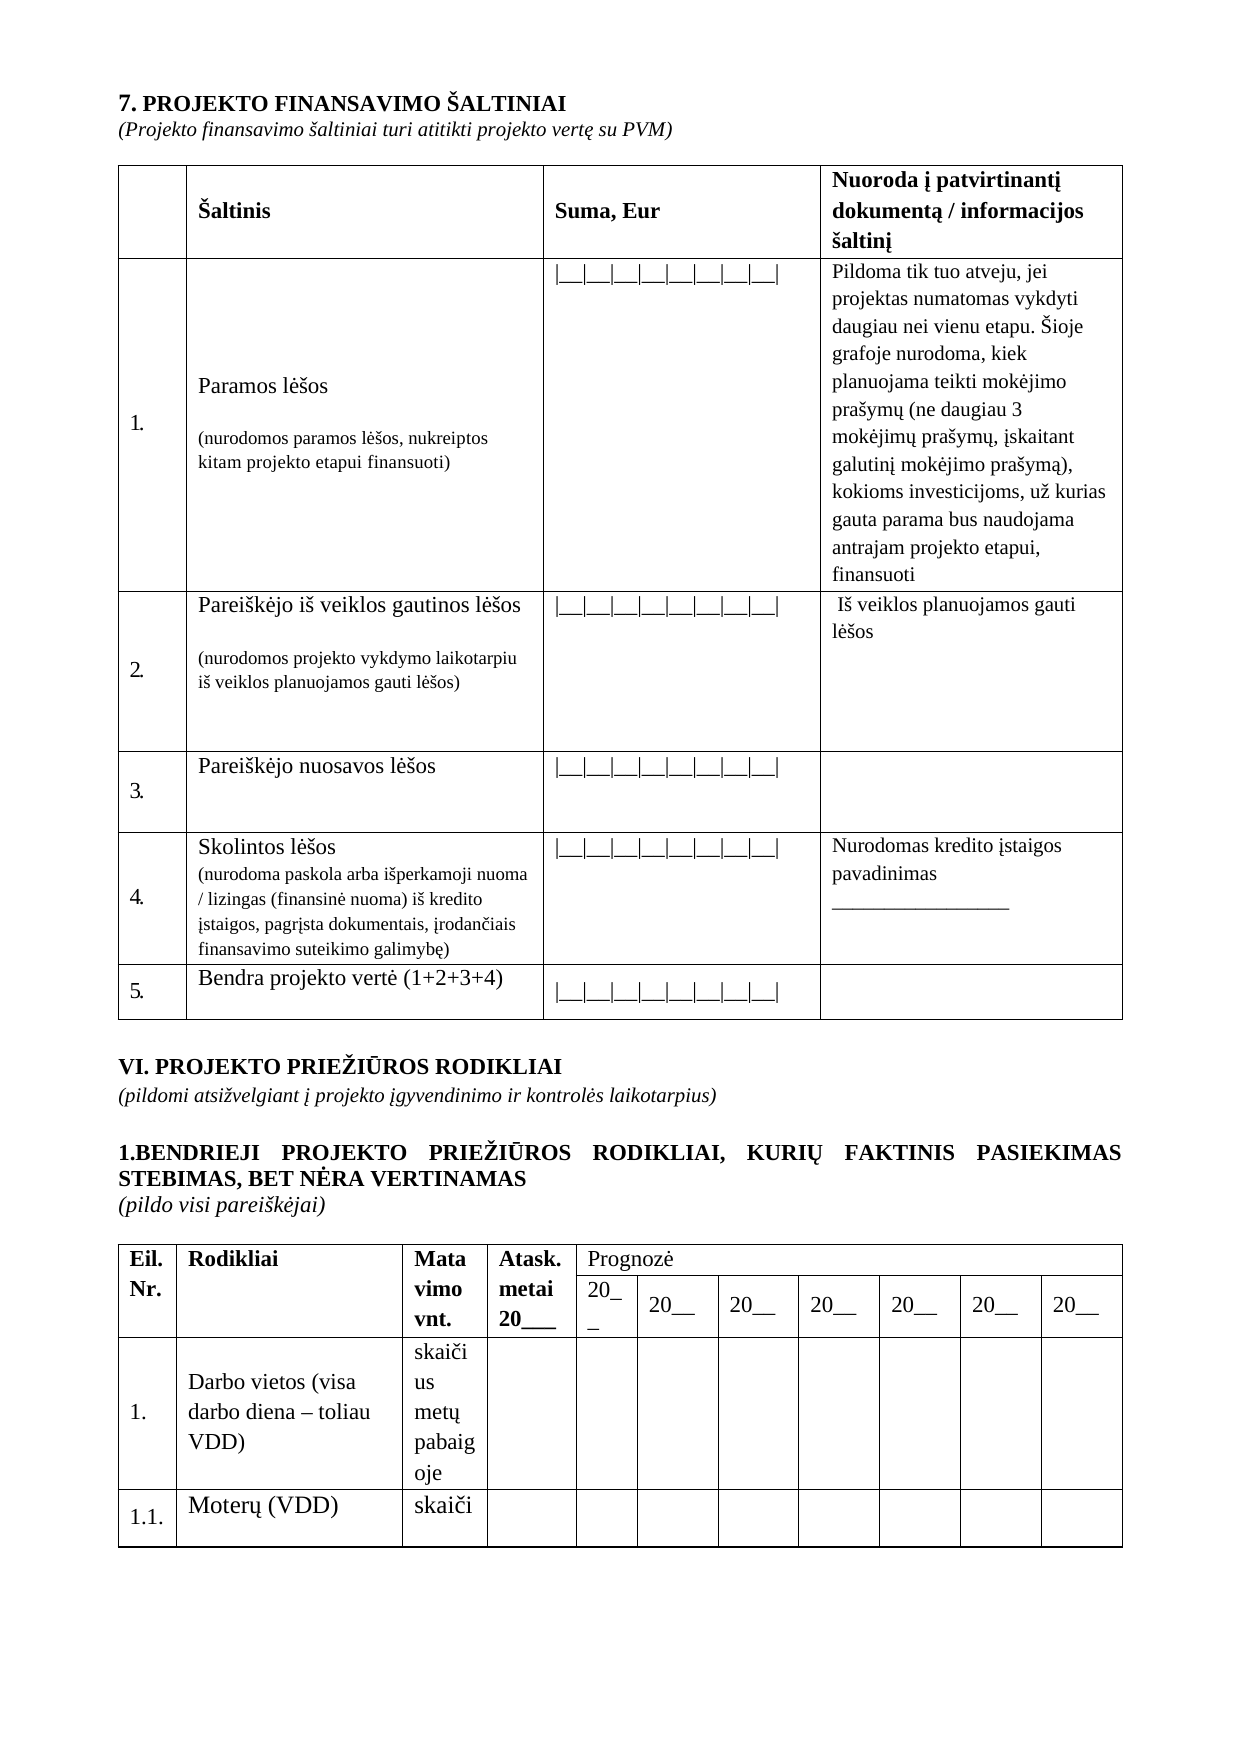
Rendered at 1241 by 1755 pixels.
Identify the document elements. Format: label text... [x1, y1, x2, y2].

table_cell Skolintos lėšos (nurodoma paskola arba išperkamoji nuoma / lizingas (finansinė nuoma) iš kredito įstaigos, pagrįsta dokumentais, įrodančiais finansavimo suteikimo galimybę) [187, 833, 543, 963]
table_cell [577, 1338, 637, 1489]
table_cell [488, 1338, 576, 1489]
table_cell [880, 1338, 960, 1489]
table_cell |__|__|__|__|__|__|__|__| [544, 752, 820, 832]
text 1.BENDRIEJI PROJEKTO PRIEŽIŪROS RODIKLIAI, KURIŲ FAKTINIS PASIEKIMAS STEBIMAS, BET NĖRA VERTINAMAS [118, 1139, 1122, 1191]
table_cell 20__ [880, 1276, 960, 1337]
table_cell [719, 1490, 798, 1546]
table_cell |__|__|__|__|__|__|__|__| [544, 259, 820, 591]
table_cell [719, 1338, 798, 1489]
text (pildo visi pareiškėjai) [118, 1191, 1122, 1218]
table_header Nuoroda į patvirtinantį dokumentą / informacijos šaltinį [821, 166, 1122, 257]
table_header Prognozė [577, 1245, 1122, 1275]
table_cell 20__ [577, 1276, 637, 1337]
table_cell Moterų (VDD) [177, 1490, 402, 1546]
table_cell 1. [119, 1338, 176, 1489]
table_cell [638, 1490, 718, 1546]
table_cell Pildoma tik tuo atveju, jei projektas numatomas vykdyti daugiau nei vienu etapu. Šioje grafoje nurodoma, kiek planuojama teikti mokėjimo prašymų (ne daugiau 3 mokėjimų prašymų, įskaitant galutinį mokėjimo prašymą), kokioms investicijoms, už kurias gauta parama bus naudojama antrajam projekto etapui, finansuoti [821, 259, 1122, 591]
table_cell [488, 1490, 576, 1546]
table_cell 20__ [638, 1276, 718, 1337]
table_header Atask. metai 20___ [488, 1245, 576, 1337]
table_cell [577, 1490, 637, 1546]
table_cell [1042, 1338, 1122, 1489]
table_cell 4. [119, 833, 186, 963]
table_cell 20__ [799, 1276, 879, 1337]
table_cell [821, 752, 1122, 832]
table_cell Iš veiklos planuojamos gauti lėšos [821, 592, 1122, 751]
text (pildomi atsižvelgiant į projekto įgyvendinimo ir kontrolės laikotarpius) [118, 1083, 1122, 1107]
text VI. PROJEKTO PRIEŽIŪROS RODIKLIAI [118, 1053, 1122, 1079]
table_cell [961, 1490, 1041, 1546]
table_cell Darbo vietos (visa darbo diena – toliau VDD) [177, 1338, 402, 1489]
table_cell 20__ [719, 1276, 798, 1337]
table_cell 3. [119, 752, 186, 832]
table_cell [821, 965, 1122, 1019]
table_header Rodikliai [177, 1245, 402, 1337]
text 7. PROJEKTO FINANSAVIMO ŠALTINIAI [118, 88, 1122, 117]
table_header Suma, Eur [544, 166, 820, 257]
table_header Eil. Nr. [119, 1245, 176, 1337]
table_cell [638, 1338, 718, 1489]
table_cell [961, 1338, 1041, 1489]
table_cell 20__ [961, 1276, 1041, 1337]
table_cell 2. [119, 592, 186, 751]
table_cell Paramos lėšos (nurodomos paramos lėšos, nukreiptos kitam projekto etapui finansuoti) [187, 259, 543, 591]
table_cell 20__ [1042, 1276, 1122, 1337]
table_cell [880, 1490, 960, 1546]
text (Projekto finansavimo šaltiniai turi atitikti projekto vertę su PVM) [118, 117, 1122, 141]
table_cell 1. [119, 259, 186, 591]
table_header Šaltinis [187, 166, 543, 257]
table_cell [1042, 1490, 1122, 1546]
table_cell skaičius metų pabaigoje [403, 1338, 487, 1489]
table_cell |__|__|__|__|__|__|__|__| [544, 965, 820, 1019]
table_cell [799, 1490, 879, 1546]
table_cell 5. [119, 965, 186, 1019]
table_cell |__|__|__|__|__|__|__|__| [544, 833, 820, 963]
table_cell Pareiškėjo nuosavos lėšos [187, 752, 543, 832]
table_header Matavimo vnt. [403, 1245, 487, 1337]
table_cell 1.1. [119, 1490, 176, 1546]
table_cell Bendra projekto vertė (1+2+3+4) [187, 965, 543, 1019]
table_cell Nurodomas kredito įstaigos pavadinimas _________________ [821, 833, 1122, 963]
table_cell [799, 1338, 879, 1489]
table_header [119, 166, 186, 257]
table_cell skaiči [403, 1490, 487, 1546]
table_cell Pareiškėjo iš veiklos gautinos lėšos (nurodomos projekto vykdymo laikotarpiu iš veiklos planuojamos gauti lėšos) [187, 592, 543, 751]
table_cell |__|__|__|__|__|__|__|__| [544, 592, 820, 751]
